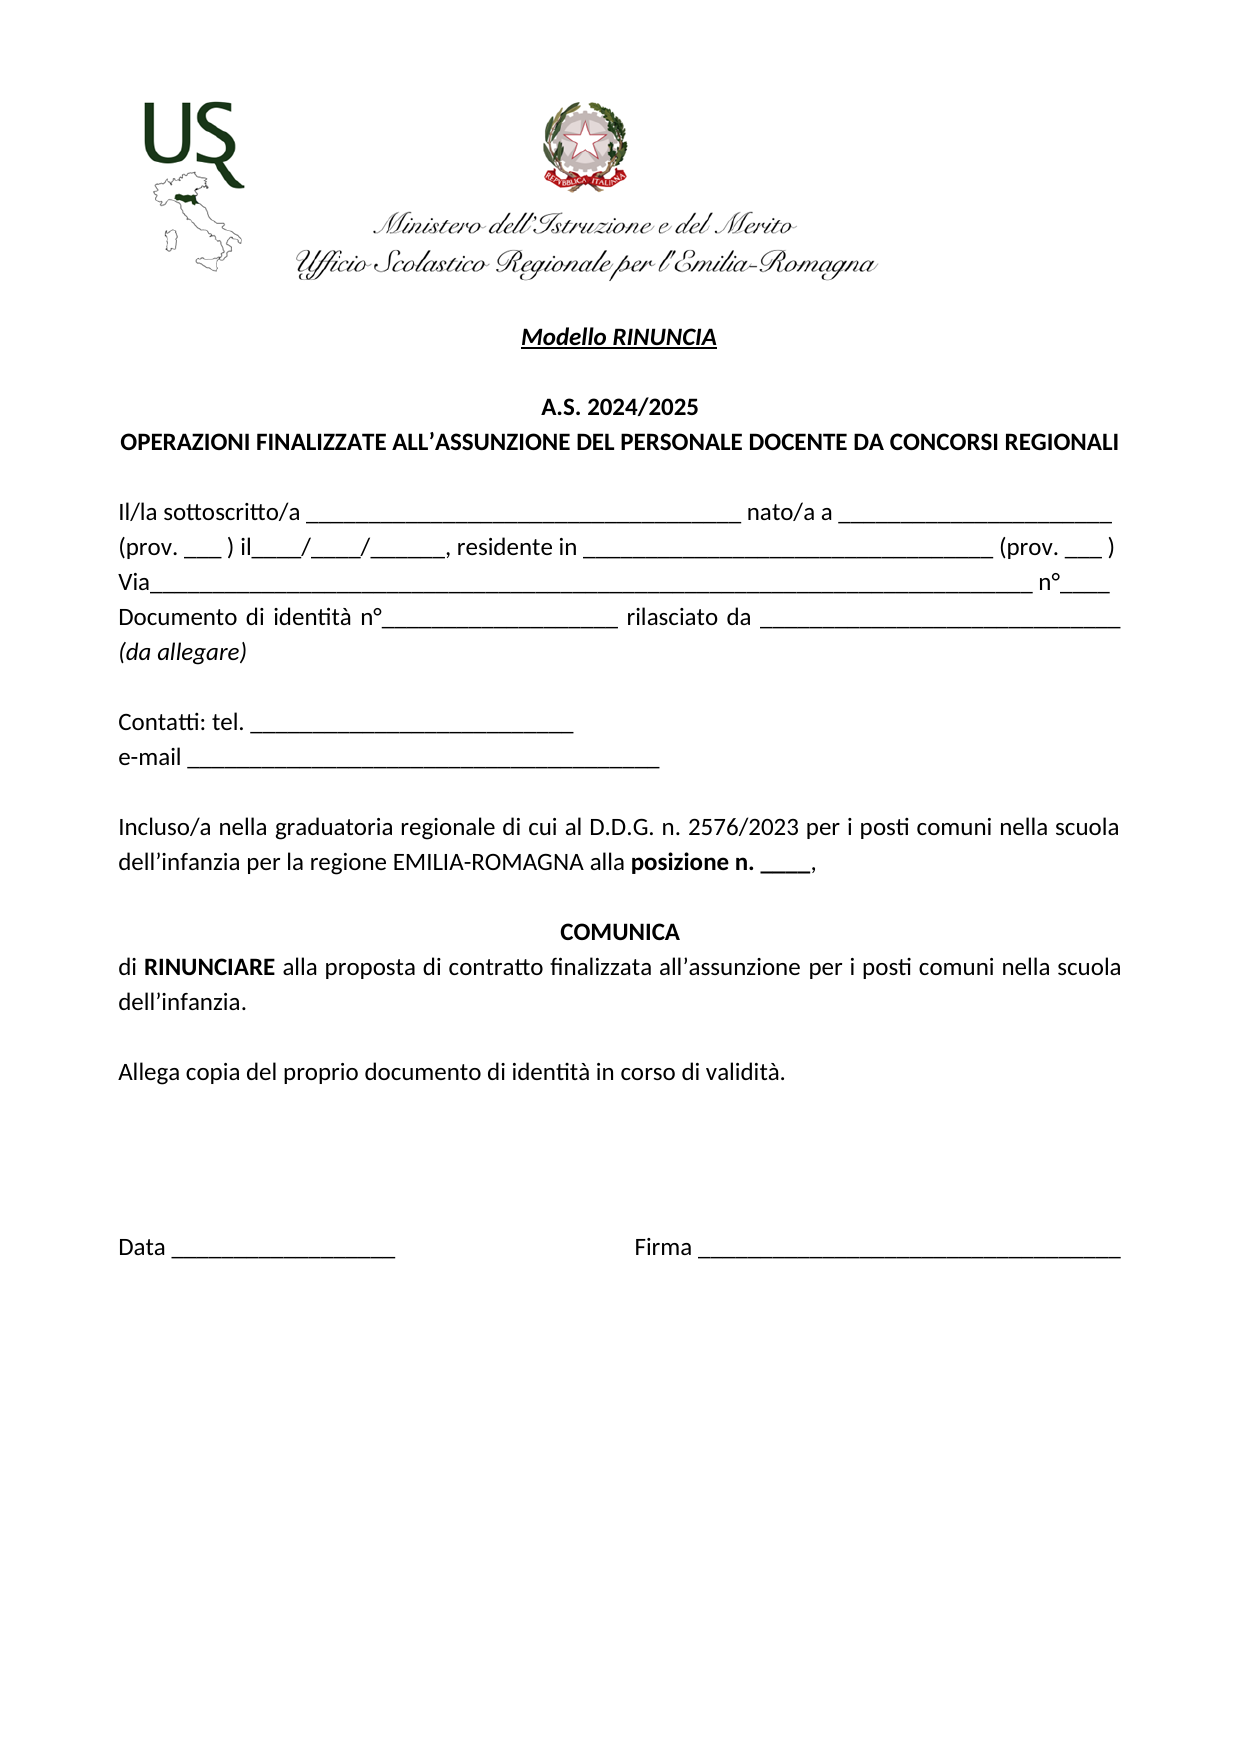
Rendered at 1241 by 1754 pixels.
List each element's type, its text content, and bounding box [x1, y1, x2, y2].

text Incluso/a nella graduatoria regionale di cui al D.D.G. n. 2576/2023 per i posti comuni nella scuola dell’infanzia per la regione EMILIA-ROMAGNA alla posizione n. ____, [118, 811, 1122, 876]
text Modello RINUNCIA [118, 321, 1122, 351]
text (prov. ___ ) il____/____/______, residente in _________________________________ (prov. ___ ) [118, 531, 1122, 561]
text Il/la sottoscritto/a ___________________________________ nato/a a ______________________ [118, 496, 1122, 526]
text di RINUNCIARE alla proposta di contratto finalizzata all’assunzione per i posti comuni nella scuola dell’infanzia. [118, 951, 1122, 1016]
text Documento di identità n°___________________ rilasciato da _____________________________ (da allegare) [118, 601, 1122, 666]
text Contatti: tel. __________________________ [118, 706, 1122, 736]
text Allega copia del proprio documento di identità in corso di validità. [118, 1056, 1122, 1086]
text COMUNICA [118, 916, 1122, 946]
text OPERAZIONI FINALIZZATE ALL’ASSUNZIONE DEL PERSONALE DOCENTE DA CONCORSI REGIONALI [118, 426, 1122, 456]
text Via_______________________________________________________________________ n°____ [118, 566, 1122, 596]
text e-mail ______________________________________ [118, 741, 1122, 771]
text Data __________________ Firma __________________________________ [118, 1231, 1122, 1261]
text A.S. 2024/2025 [118, 391, 1122, 421]
